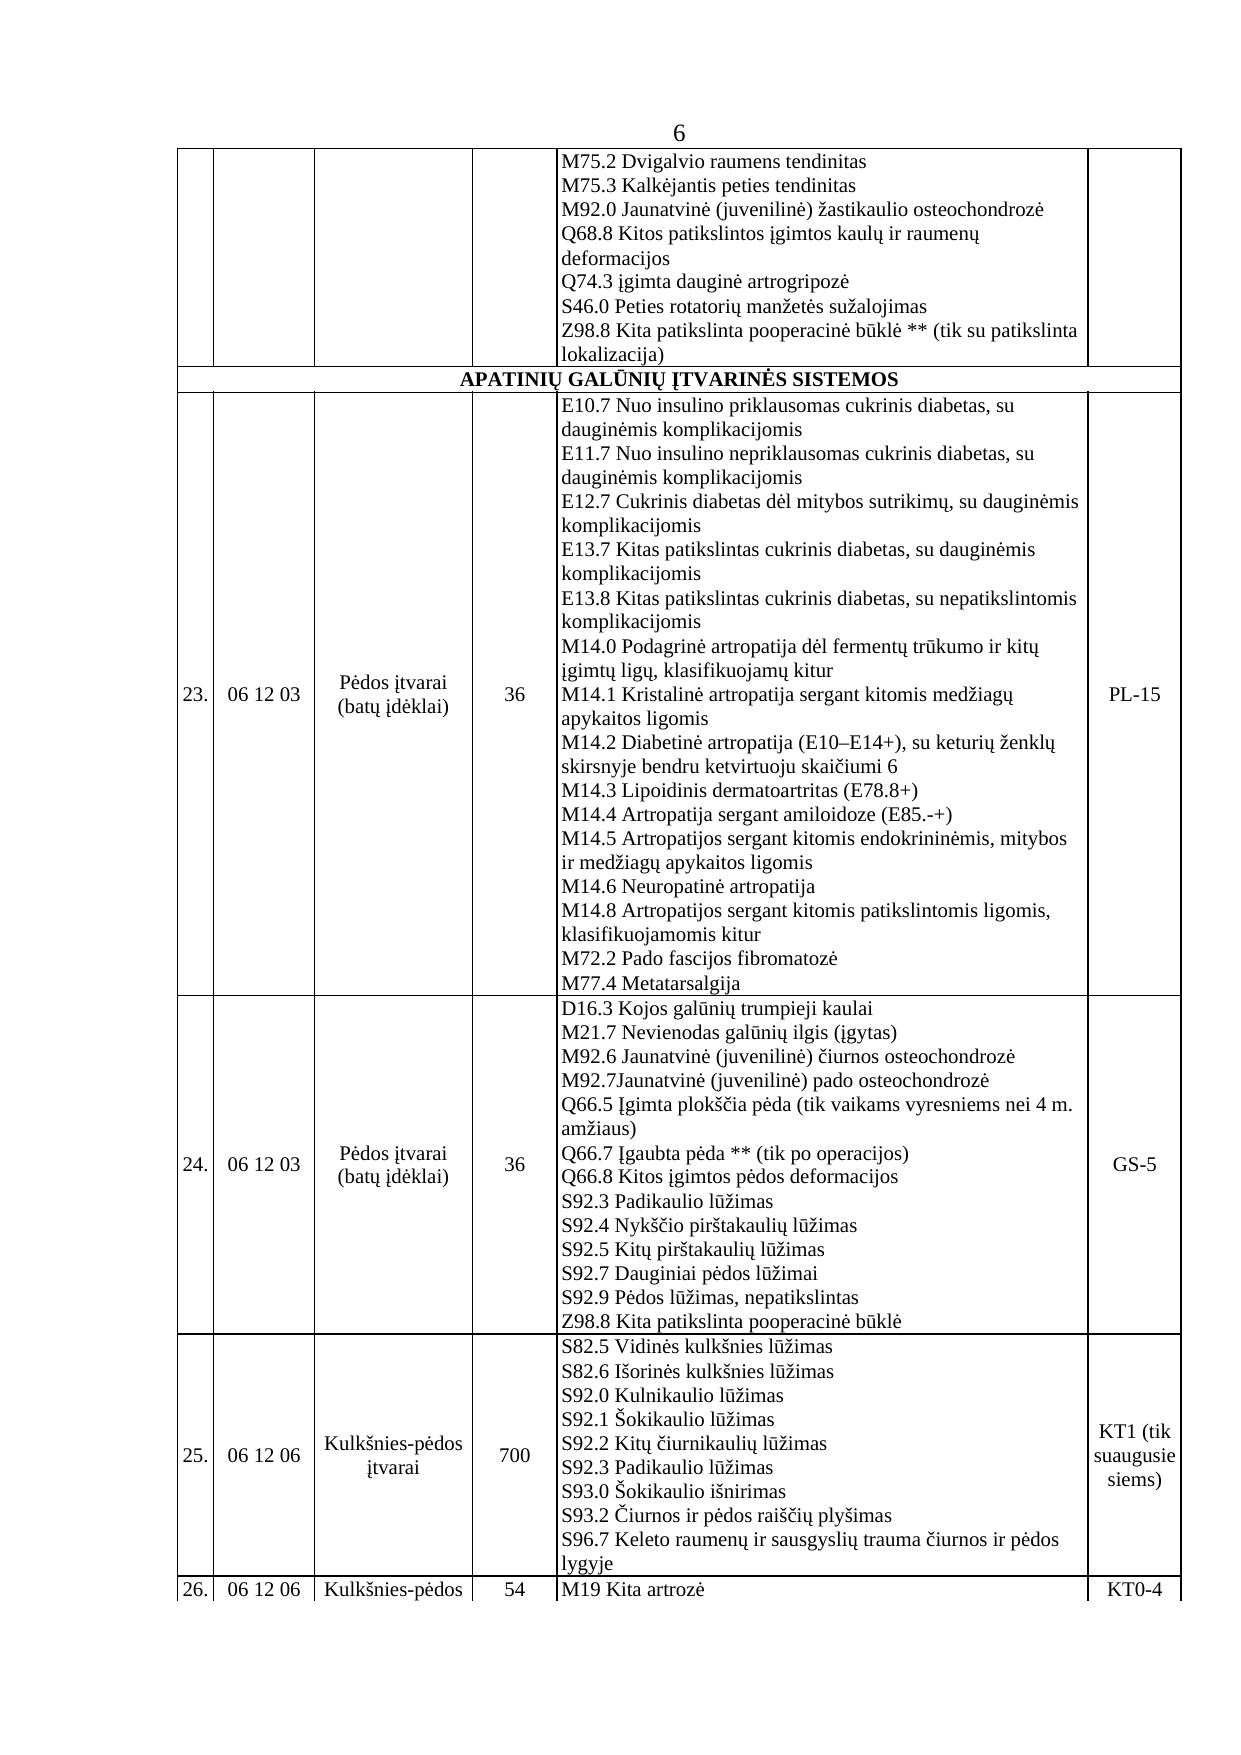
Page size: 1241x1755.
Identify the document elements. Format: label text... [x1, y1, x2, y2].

table_cell Kulkšnies-pėdos įtvarai [315, 1335, 472, 1575]
table_cell 24. [178, 996, 213, 1333]
table_cell 25. [178, 1335, 213, 1575]
table_cell [315, 149, 472, 366]
table_cell [1089, 149, 1180, 366]
table_cell 23. [178, 393, 213, 994]
table_cell 36 [473, 393, 556, 994]
table_cell 700 [473, 1335, 556, 1575]
table_cell [473, 149, 556, 366]
table_cell 36 [473, 996, 556, 1333]
table_cell PL-15 [1089, 393, 1180, 994]
table_cell [178, 149, 213, 366]
table_cell 06 12 03 [214, 996, 314, 1333]
table_cell Pėdos įtvarai (batų įdėklai) [315, 996, 472, 1333]
table_cell GS-5 [1089, 996, 1180, 1333]
table_cell 26. [209, 1577, 213, 1601]
table_cell [214, 149, 314, 366]
table_cell 06 12 06 [214, 1335, 314, 1575]
table_cell Pėdos įtvarai (batų įdėklai) [315, 393, 472, 994]
table_cell KT1 (tik suaugusiesiems) [1089, 1335, 1180, 1575]
table_cell 06 12 03 [214, 393, 314, 994]
